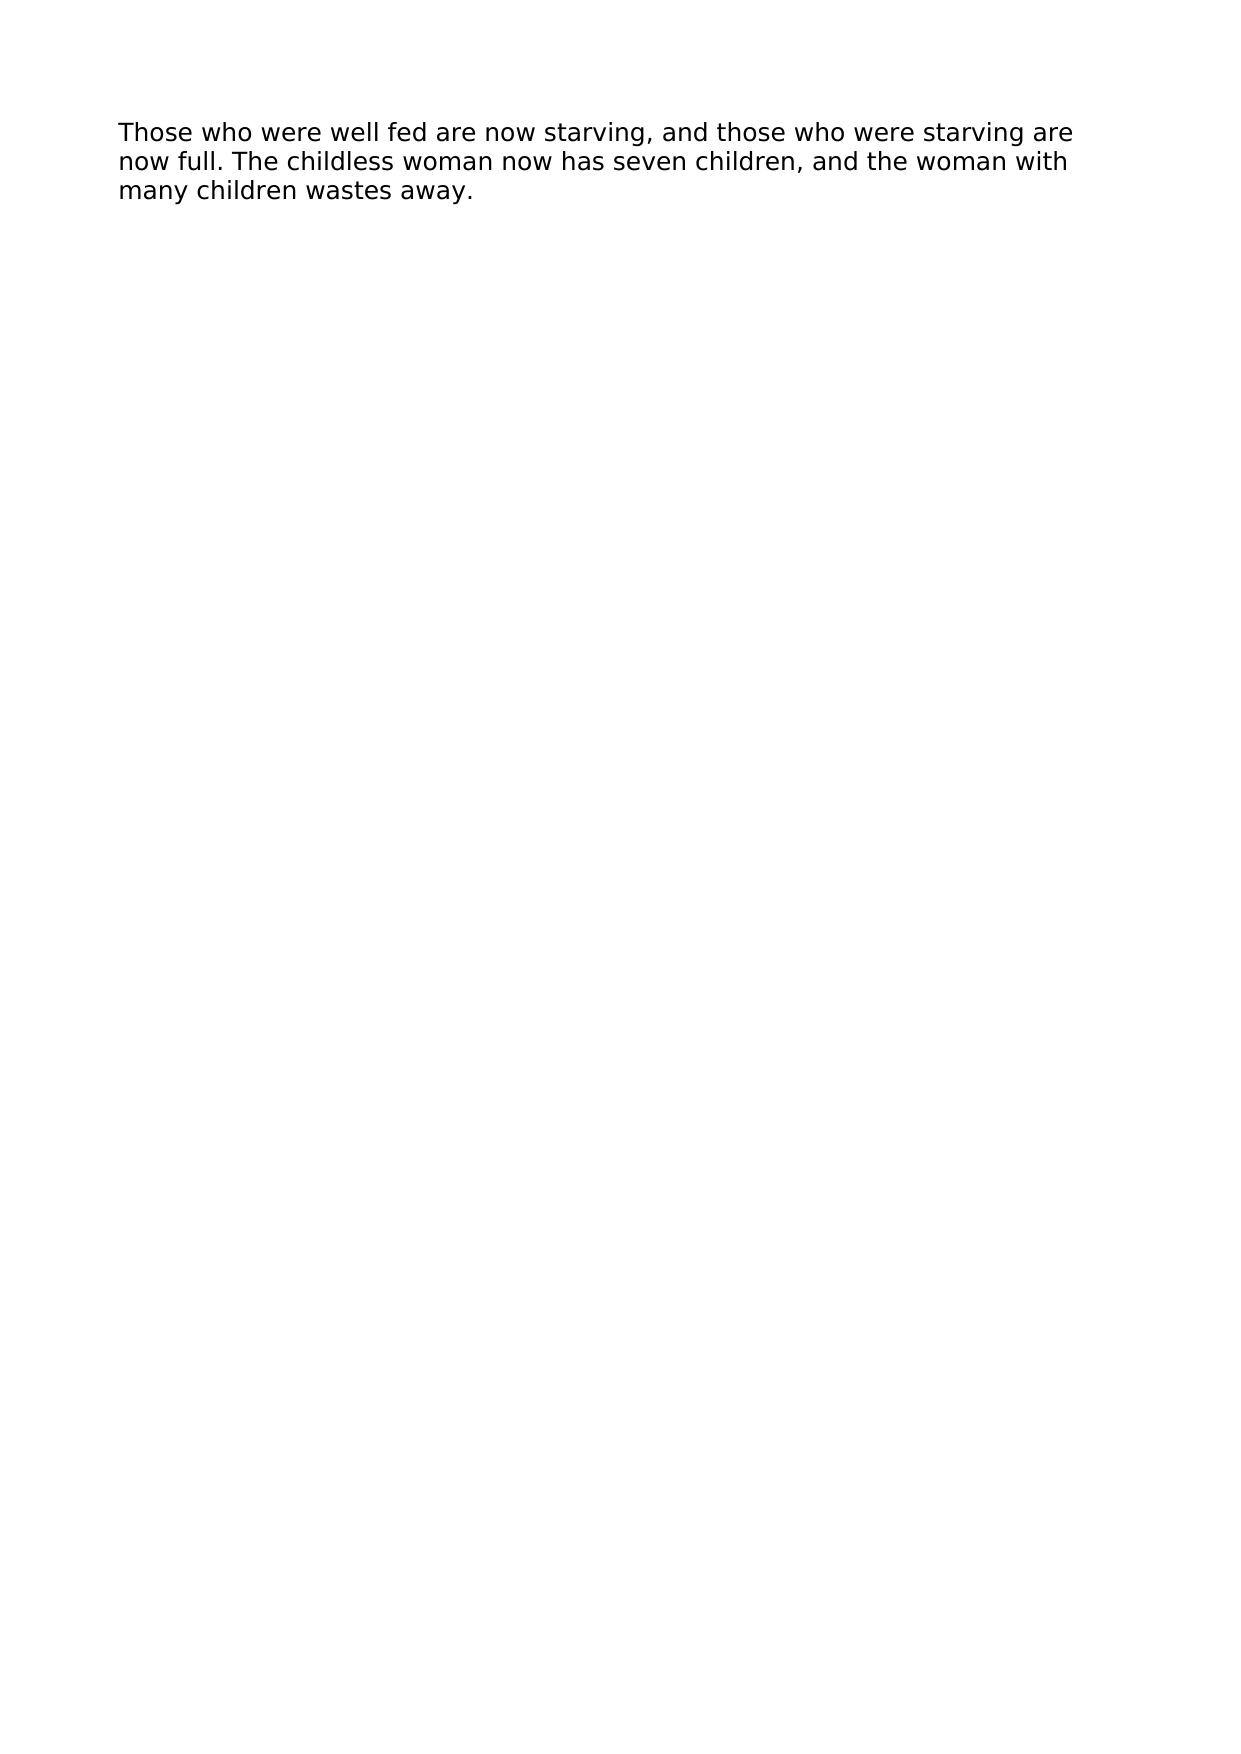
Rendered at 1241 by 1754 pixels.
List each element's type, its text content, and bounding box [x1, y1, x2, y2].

text Those who were well fed are now starving, and those who were starving are now full. The childless woman now has seven children, and the woman with many children wastes away. [118, 118, 1122, 206]
